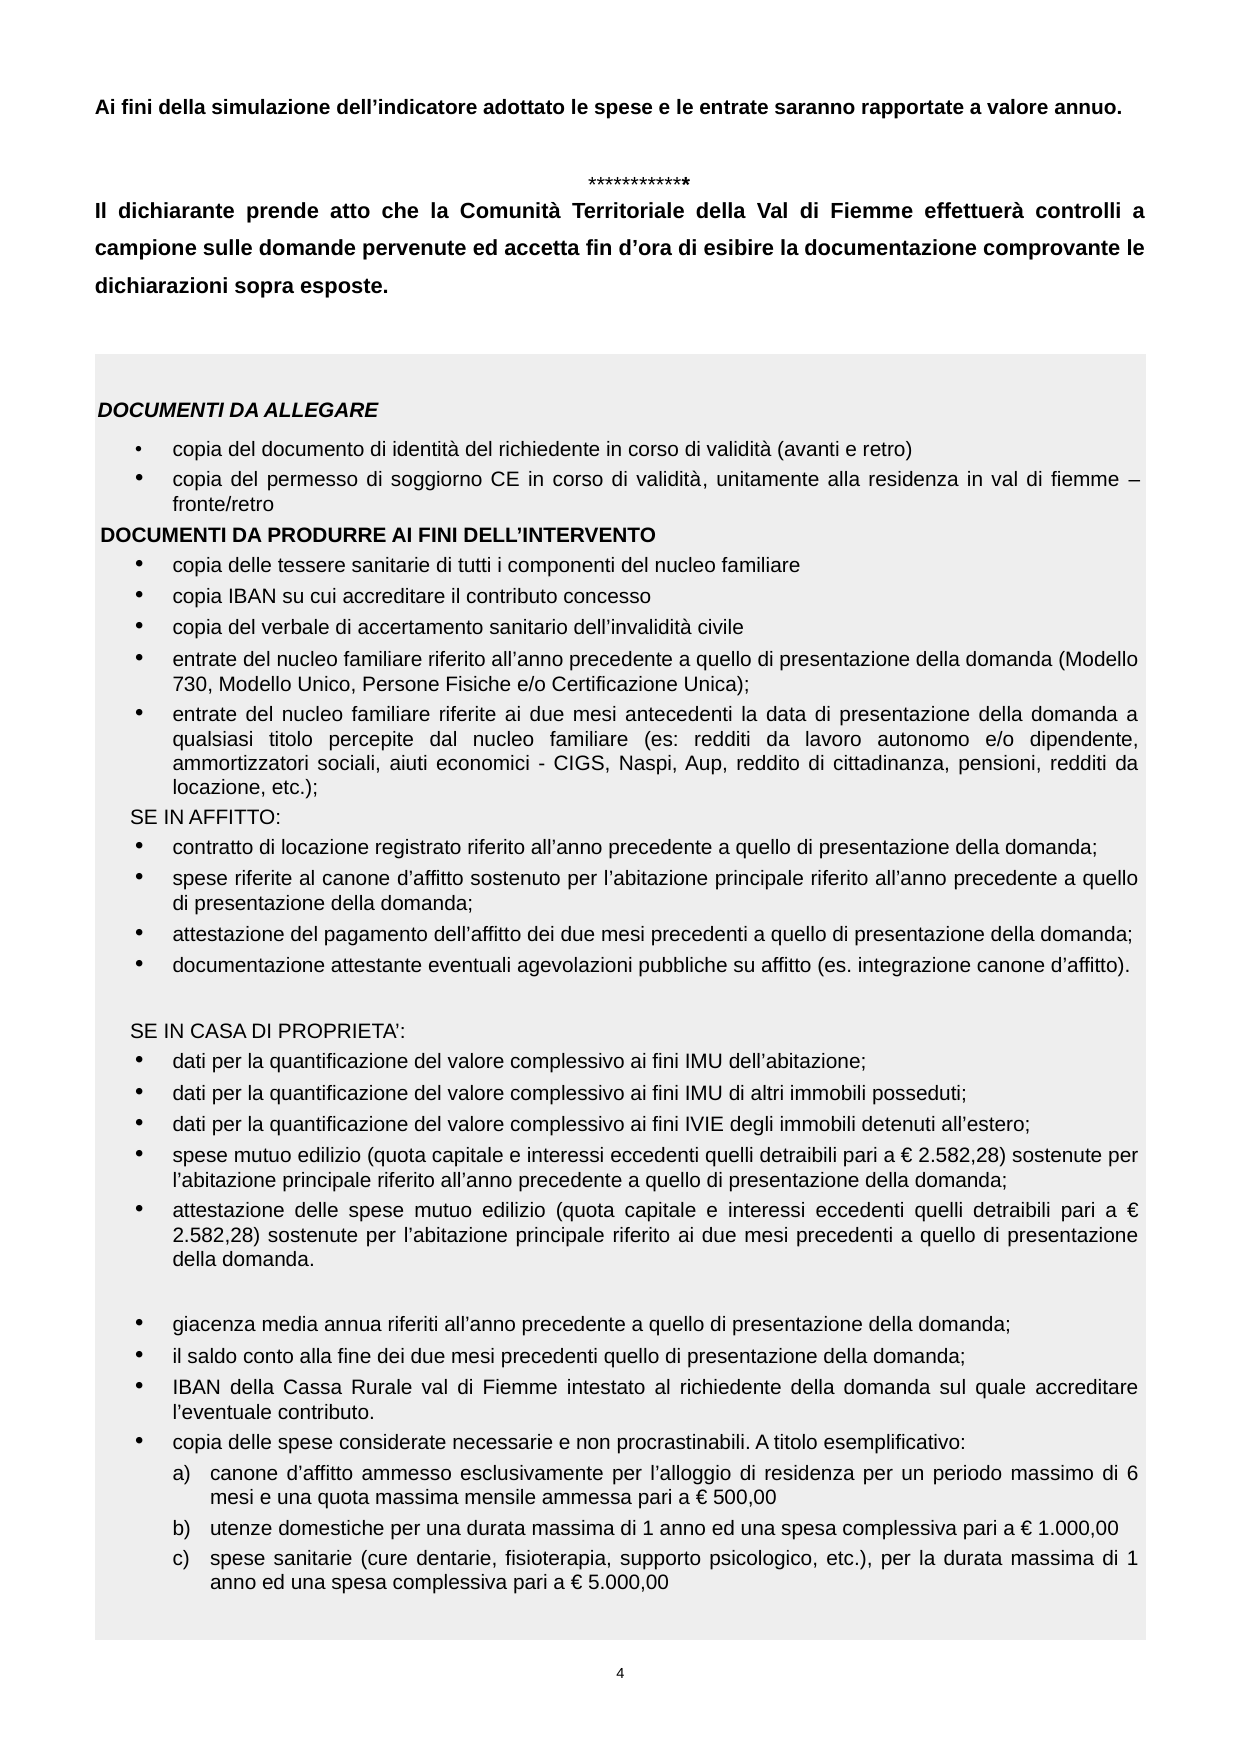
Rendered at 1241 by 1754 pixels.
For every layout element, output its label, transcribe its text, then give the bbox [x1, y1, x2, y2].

text Il dichiarante prende atto che la Comunità Territoriale della Val di Fiemme effettuerà controlli a campione sulle domande pervenute ed accetta fin d’ora di esibire la documentazione comprovante le dichiarazioni sopra esposte. [94, 197, 1146, 298]
subtitle Ai fini della simulazione dell’indicatore adottato le spese e le entrate saranno rapportate a valore annuo. [94, 94, 1146, 118]
text ************ [132, 172, 1146, 197]
table_header DOCUMENTI DA ALLEGARE copia del documento di identità del richiedente in corso di validità (avanti e retro) copia del permesso di soggiorno CE in corso di validità, unitamente alla residenza in val di fiemme – fronte/retro DOCUMENTI DA PRODURRE AI FINI DELL’INTERVENTO copia delle tessere sanitarie di tutti i componenti del nucleo familiare copia IBAN su cui accreditare il contributo concesso copia del verbale di accertamento sanitario dell’invalidità civile entrate del nucleo familiare riferito all’anno precedente a quello di presentazione della domanda (Modello 730, Modello Unico, Persone Fisiche e/o Certificazione Unica); entrate del nucleo familiare riferite ai due mesi antecedenti la data di presentazione della domanda a qualsiasi titolo percepite dal nucleo familiare (es: redditi da lavoro autonomo e/o dipendente, ammortizzatori sociali, aiuti economici - CIGS, Naspi, Aup, reddito di cittadinanza, pensioni, redditi da locazione, etc.); SE IN AFFITTO: contratto di locazione registrato riferito all’anno precedente a quello di presentazione della domanda; spese riferite al canone d’affitto sostenuto per l’abitazione principale riferito all’anno precedente a quello di presentazione della domanda; attestazione del pagamento dell’affitto dei due mesi precedenti a quello di presentazione della domanda; documentazione attestante eventuali agevolazioni pubbliche su affitto (es. integrazione canone d’affitto). SE IN CASA DI PROPRIETA’: dati per la quantificazione del valore complessivo ai fini IMU dell’abitazione; dati per la quantificazione del valore complessivo ai fini IMU di altri immobili posseduti; dati per la quantificazione del valore complessivo ai fini IVIE degli immobili detenuti all’estero; spese mutuo edilizio (quota capitale e interessi eccedenti quelli detraibili pari a € 2.582,28) sostenute per l’abitazione principale riferito all’anno precedente a quello di presentazione della domanda; attestazione delle spese mutuo edilizio (quota capitale e interessi eccedenti quelli detraibili pari a € 2.582,28) sostenute per l’abitazione principale riferito ai due mesi precedenti a quello di presentazione della domanda. giacenza media annua riferiti all’anno precedente a quello di presentazione della domanda; il saldo conto alla fine dei due mesi precedenti quello di presentazione della domanda; IBAN della Cassa Rurale val di Fiemme intestato al richiedente della domanda sul quale accreditare l’eventuale contributo. copia delle spese considerate necessarie e non procrastinabili. A titolo esemplificativo: canone d’affitto ammesso esclusivamente per l’alloggio di residenza per un periodo massimo di 6 mesi e una quota massima mensile ammessa pari a € 500,00 utenze domestiche per una durata massima di 1 anno ed una spesa complessiva pari a € 1.000,00 spese sanitarie (cure dentarie, fisioterapia, supporto psicologico, etc.), per la durata massima di 1 anno ed una spesa complessiva pari a € 5.000,00 [95, 354, 1146, 1640]
